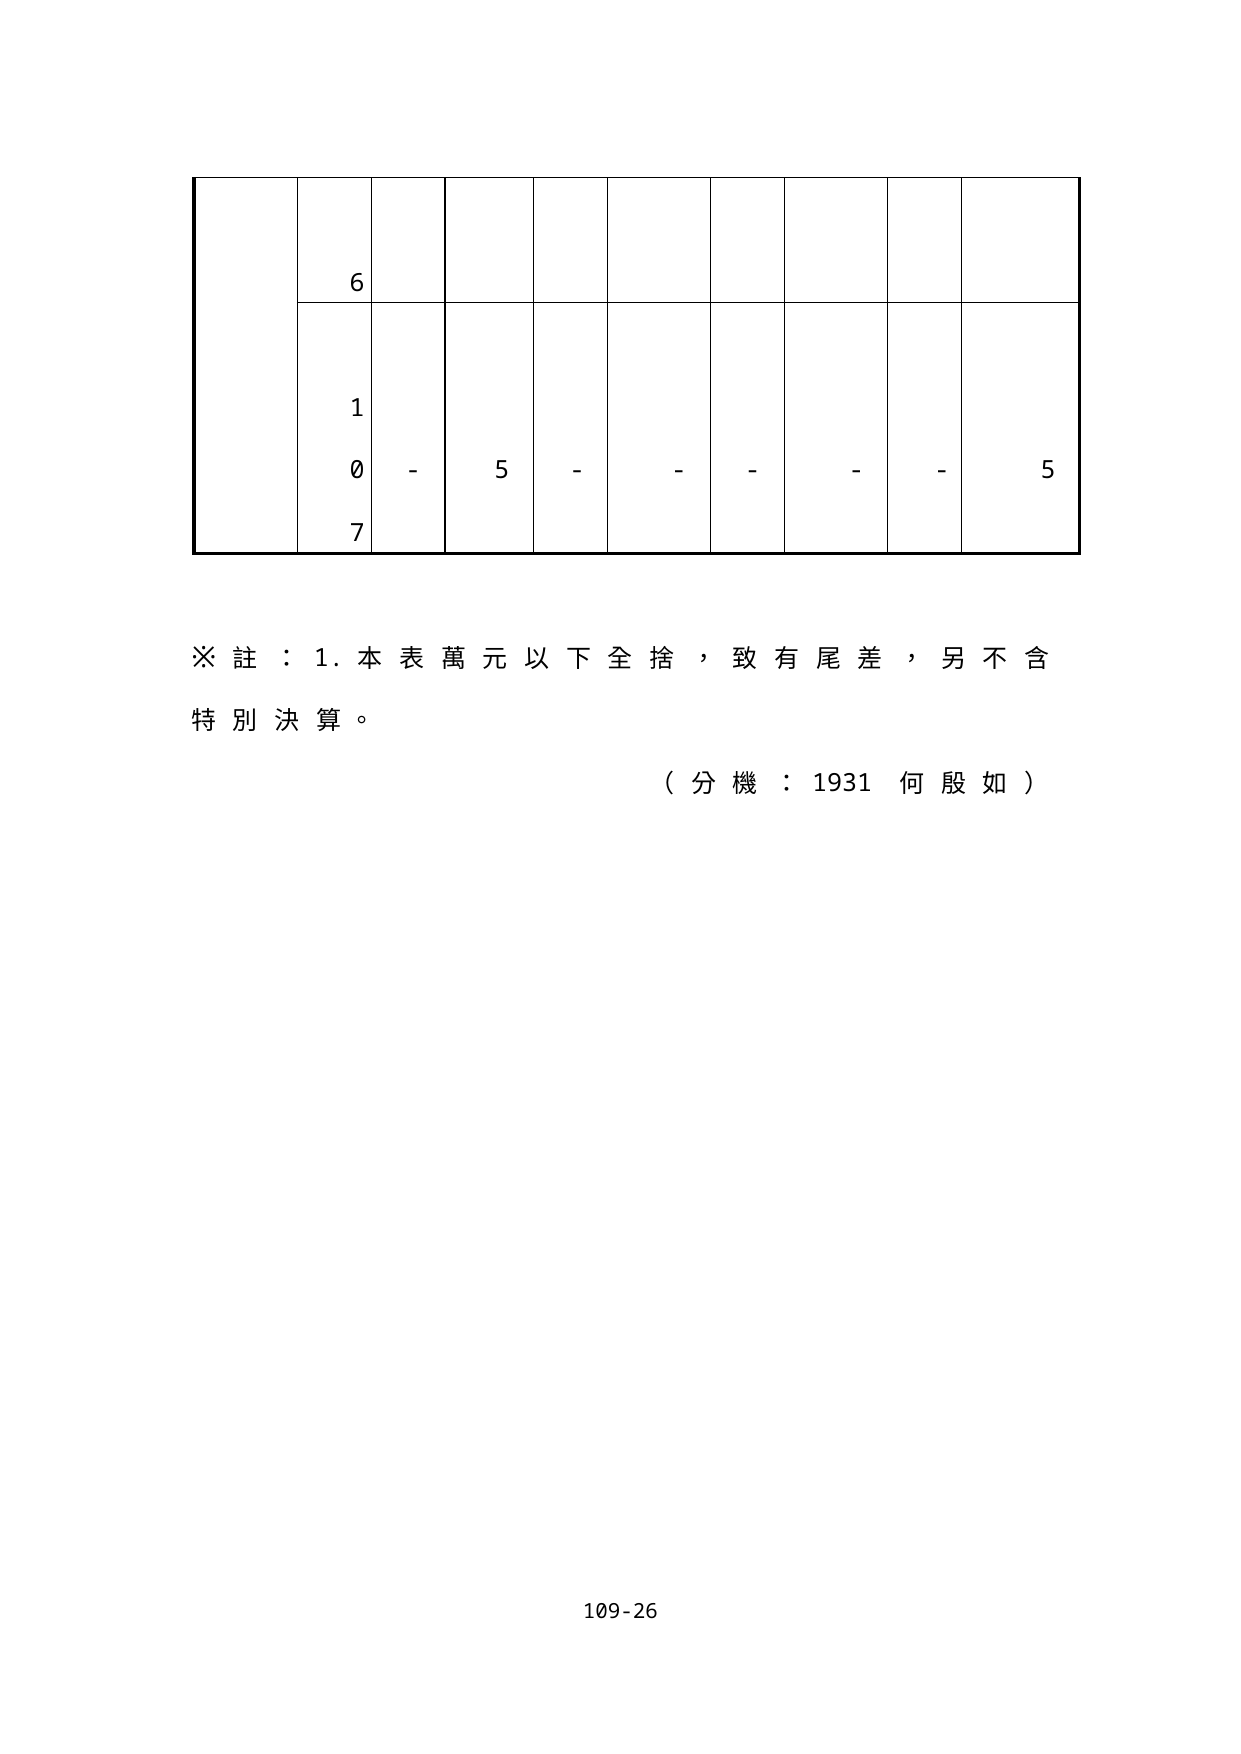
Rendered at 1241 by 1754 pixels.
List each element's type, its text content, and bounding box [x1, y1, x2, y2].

table_cell - [711, 303, 784, 552]
table_cell 5 [446, 303, 533, 552]
table_cell - [785, 303, 887, 552]
table_cell - [446, 178, 533, 302]
text ※註：1.本表萬元以下全捨，致有尾差，另不含特別決算。 [183, 615, 1058, 740]
table_cell - [888, 303, 961, 552]
text （分機：1931 何殷如） [242, 740, 1058, 802]
table_cell [196, 178, 297, 552]
table_cell - [608, 303, 710, 552]
table_cell 107 [298, 303, 371, 552]
table_cell 5 [962, 303, 1078, 552]
table_cell - [962, 178, 1078, 302]
table_cell - [372, 303, 444, 552]
table_cell - [888, 178, 961, 302]
table_cell - [534, 303, 607, 552]
table_cell - [608, 178, 710, 302]
table_cell - [785, 178, 887, 302]
table_cell 6 [298, 178, 371, 302]
table_cell - [534, 178, 607, 302]
table_cell - [711, 178, 784, 302]
table_cell - [372, 178, 444, 302]
